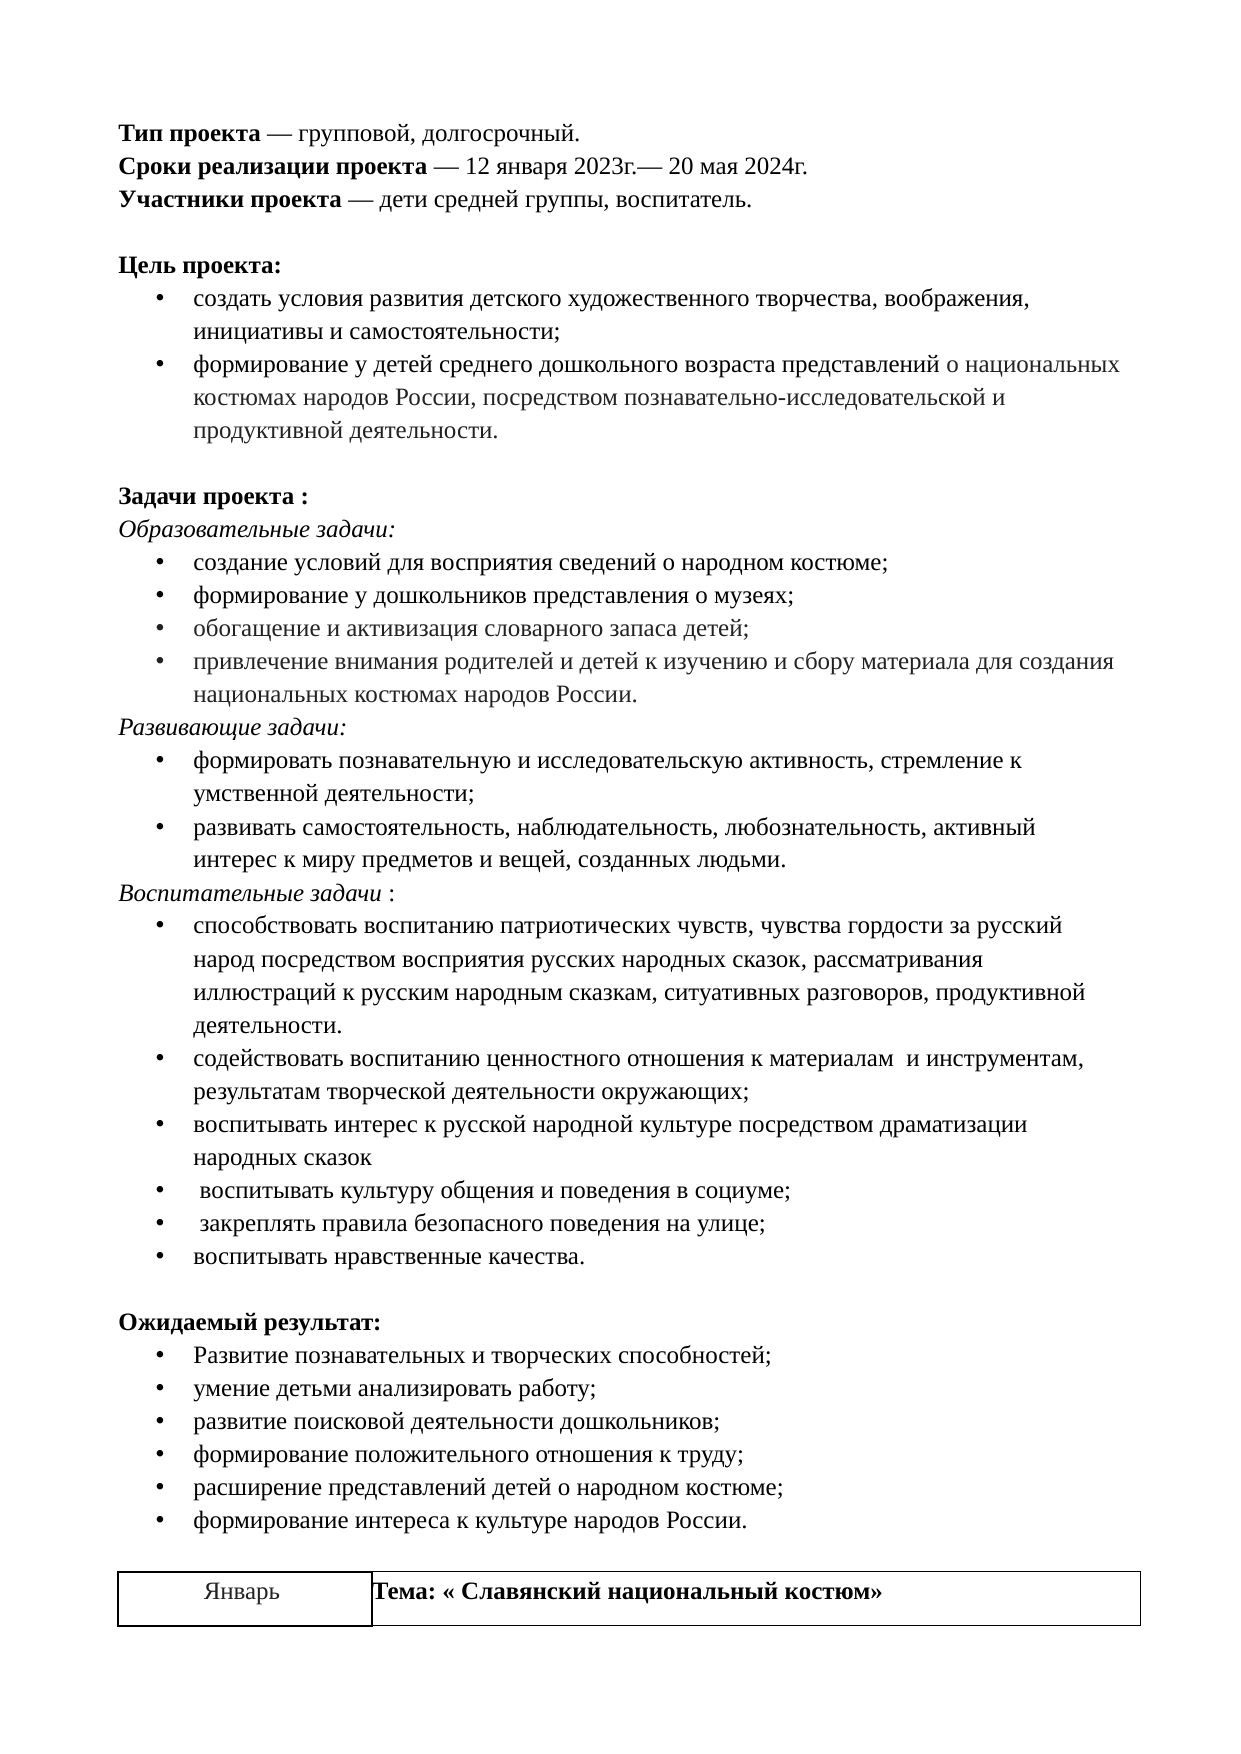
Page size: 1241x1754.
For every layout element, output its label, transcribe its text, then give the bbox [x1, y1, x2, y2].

list содействовать воспитанию ценностного отношения к материалам и инструментам, результатам творческой деятельности окружающих; [156, 1043, 1122, 1104]
list Развитие познавательных и творческих способностей; [156, 1340, 1122, 1369]
text Воспитательные задачи : [118, 878, 1122, 906]
list воспитывать интерес к русской народной культуре посредством драматизации народных сказок [156, 1109, 1122, 1171]
list формирование положительного отношения к труду; [156, 1439, 1122, 1468]
list формирование интереса к культуре народов России. [156, 1505, 1122, 1534]
list воспитывать нравственные качества. [156, 1241, 1122, 1269]
list воспитывать культуру общения и поведения в социуме; [156, 1175, 1122, 1203]
list привлечение внимания родителей и детей к изучению и сбору материала для создания национальных костюмах народов России. [156, 646, 1122, 708]
list формирование у детей среднего дошкольного возраста представлений о национальных костюмах народов России, посредством познавательно-исследовательской и продуктивной деятельности. [156, 349, 1122, 444]
text Участники проекта — дети средней группы, воспитатель. [118, 184, 1122, 213]
table_header Январь [119, 1573, 371, 1625]
text Сроки реализации проекта — 12 января 2023г.— 20 мая 2024г. [118, 151, 1122, 180]
list создание условий для восприятия сведений о народном костюме; [156, 547, 1122, 576]
table_header Тема: « Славянский национальный костюм» [373, 1572, 1140, 1625]
text Цель проекта: [118, 250, 1122, 279]
text Развивающие задачи: [118, 712, 1122, 741]
text Ожидаемый результат: [118, 1307, 1122, 1336]
text Тип проекта — групповой, долгосрочный. [118, 118, 1122, 147]
list создать условия развития детского художественного творчества, воображения, инициативы и самостоятельности; [156, 283, 1122, 345]
list развивать самостоятельность, наблюдательность, любознательность, активный интерес к миру предметов и вещей, созданных людьми. [156, 812, 1122, 873]
list закреплять правила безопасного поведения на улице; [156, 1208, 1122, 1237]
text Образовательные задачи: [118, 514, 1122, 543]
list расширение представлений детей о народном костюме; [156, 1472, 1122, 1501]
list формировать познавательную и исследовательскую активность, стремление к умственной деятельности; [156, 746, 1122, 807]
list способствовать воспитанию патриотических чувств, чувства гордости за русский народ посредством восприятия русских народных сказок, рассматривания иллюстраций к русским народным сказкам, ситуативных разговоров, продуктивной деятельности. [156, 911, 1122, 1038]
text Задачи проекта : [118, 481, 1122, 510]
list обогащение и активизация словарного запаса детей; [156, 613, 1122, 642]
list формирование у дошкольников представления о музеях; [156, 580, 1122, 609]
list умение детьми анализировать работу; [156, 1373, 1122, 1402]
list развитие поисковой деятельности дошкольников; [156, 1406, 1122, 1435]
